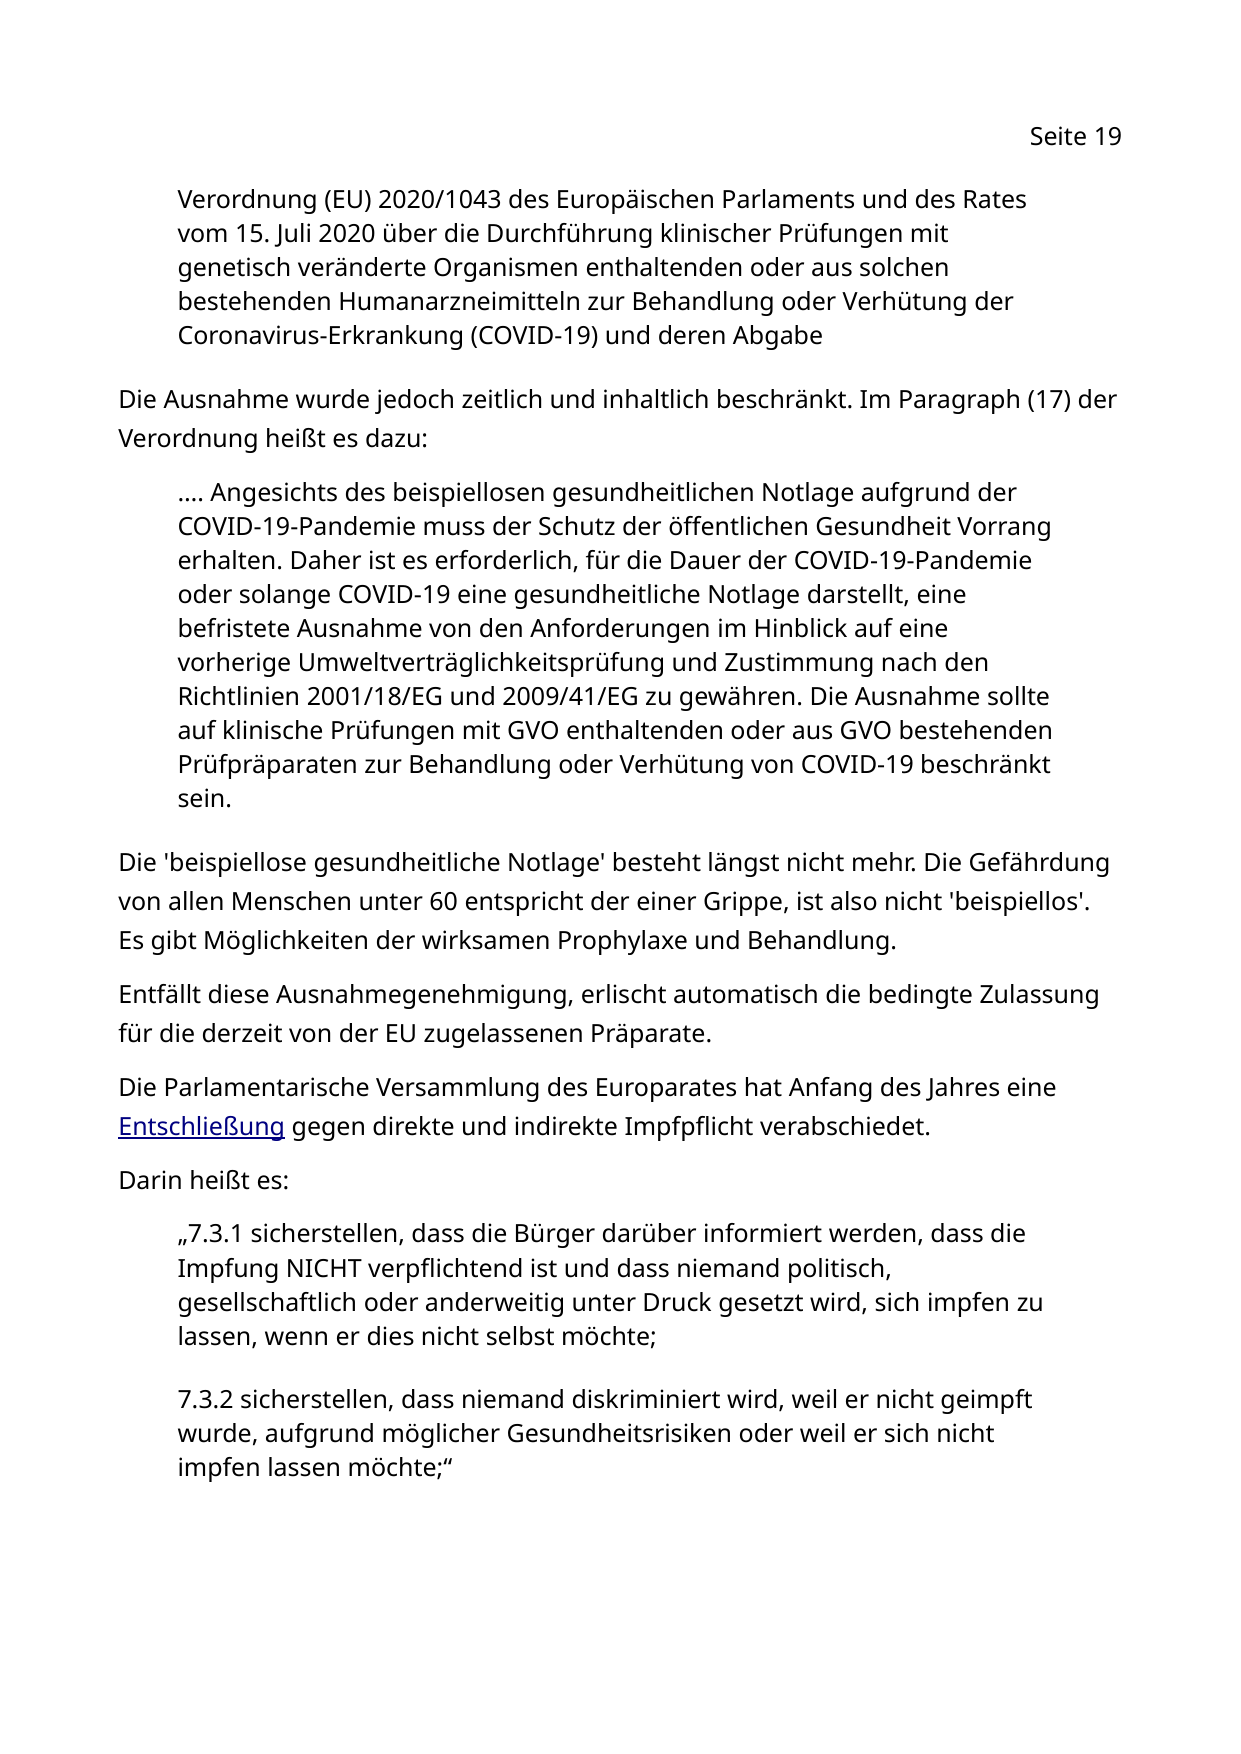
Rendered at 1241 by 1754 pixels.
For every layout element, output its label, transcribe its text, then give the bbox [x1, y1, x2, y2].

text …. Angesichts des beispiellosen gesundheitlichen Notlage aufgrund der COVID-19-Pandemie muss der Schutz der öffentlichen Gesundheit Vorrang erhalten. Daher ist es erforderlich, für die Dauer der COVID-19-Pandemie oder solange COVID-19 eine gesundheitliche Notlage darstellt, eine befristete Ausnahme von den Anforderungen im Hinblick auf eine vorherige Umweltverträglichkeitsprüfung und Zustimmung nach den Richtlinien 2001/18/EG und 2009/41/EG zu gewähren. Die Ausnahme sollte auf klinische Prüfungen mit GVO enthaltenden oder aus GVO bestehenden Prüfpräparaten zur Behandlung oder Verhütung von COVID-19 beschränkt sein. [177, 474, 1063, 815]
text Die Ausnahme wurde jedoch zeitlich und inhaltlich beschränkt. Im Paragraph (17) der Verordnung heißt es dazu: [118, 381, 1122, 455]
text „7.3.1 sicherstellen, dass die Bürger darüber informiert werden, dass die Impfung NICHT verpflichtend ist und dass niemand politisch, gesellschaftlich oder anderweitig unter Druck gesetzt wird, sich impfen zu lassen, wenn er dies nicht selbst möchte; [177, 1216, 1063, 1352]
text Die 'beispiellose gesundheitliche Notlage' besteht längst nicht mehr. Die Gefährdung von allen Menschen unter 60 entspricht der einer Grippe, ist also nicht 'beispiellos'. Es gibt Möglichkeiten der wirksamen Prophylaxe und Behandlung. [118, 844, 1122, 957]
text Entfällt diese Ausnahmegenehmigung, erlischt automatisch die bedingte Zulassung für die derzeit von der EU zugelassenen Präparate. [118, 977, 1122, 1050]
text Verordnung (EU) 2020/1043 des Europäischen Parlaments und des Rates vom 15. Juli 2020 über die Durchführung klinischer Prüfungen mit genetisch veränderte Organismen enthaltenden oder aus solchen bestehenden Humanarzneimitteln zur Behandlung oder Verhütung der Coronavirus-Erkrankung (COVID-19) und deren Abgabe [177, 182, 1063, 352]
text 7.3.2 sicherstellen, dass niemand diskriminiert wird, weil er nicht geimpft wurde, aufgrund möglicher Gesundheitsrisiken oder weil er sich nicht impfen lassen möchte;“ [177, 1382, 1063, 1484]
text Darin heißt es: [118, 1162, 1122, 1196]
text Die Parlamentarische Versammlung des Europarates hat Anfang des Jahres eine Entschließung gegen direkte und indirekte Impfpflicht verabschiedet. [118, 1069, 1122, 1143]
